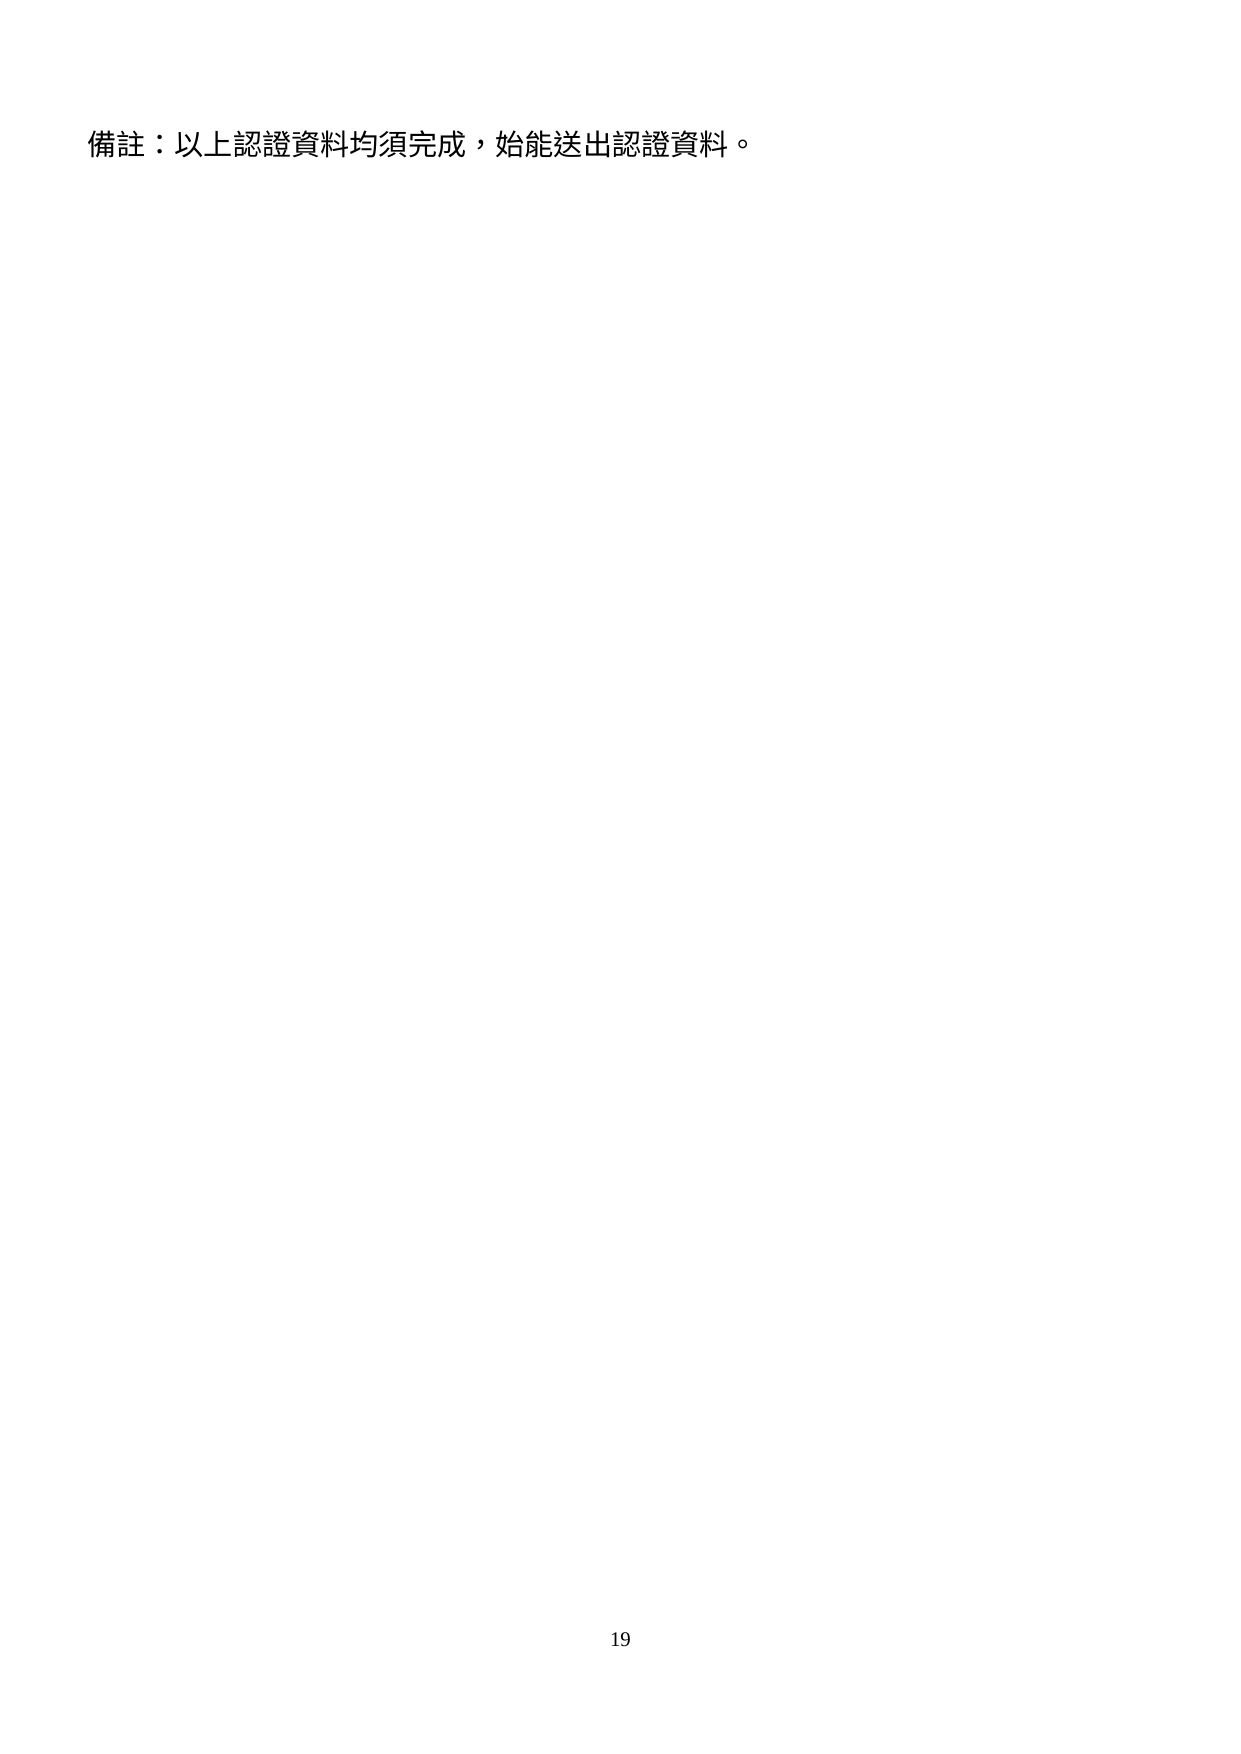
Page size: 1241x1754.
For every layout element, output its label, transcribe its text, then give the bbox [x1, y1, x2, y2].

text 備註：以上認證資料均須完成，始能送出認證資料。 [87, 101, 1165, 163]
